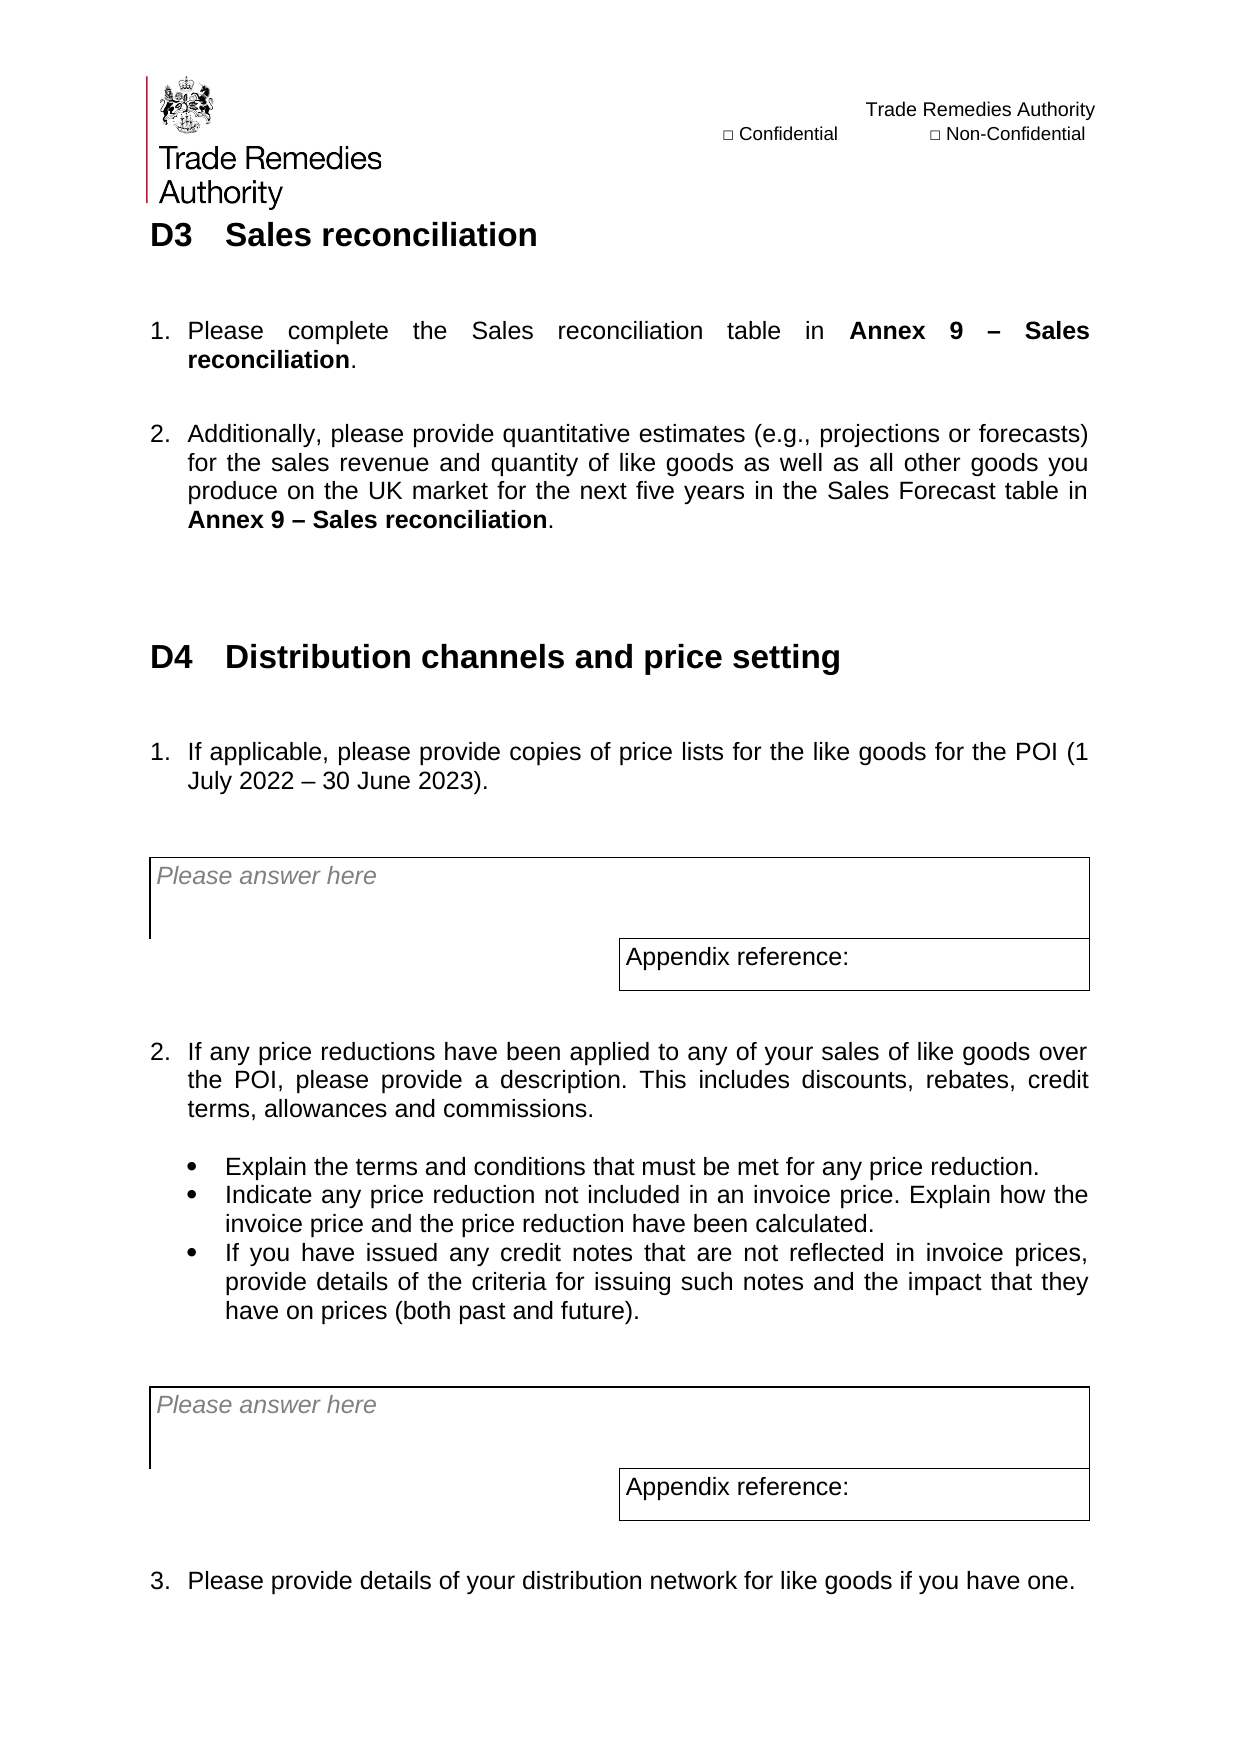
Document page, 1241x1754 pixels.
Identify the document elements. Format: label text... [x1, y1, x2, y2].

table_cell [150, 1469, 619, 1520]
list If any price reductions have been applied to any of your sales of like goods over the POI, please provide a description. This includes discounts, rebates, credit terms, allowances and commissions. [150, 1037, 1090, 1123]
list Please complete the Sales reconciliation table in Annex 9 – Sales reconciliation. [150, 316, 1090, 373]
table_header Please answer here [151, 858, 1089, 938]
list If you have issued any credit notes that are not reflected in invoice prices, provide details of the criteria for issuing such notes and the impact that they have on prices (both past and future). [187, 1238, 1090, 1324]
list If applicable, please provide copies of price lists for the like goods for the POI (1 July 2022 – 30 June 2023). [150, 737, 1090, 795]
table_cell Appendix reference: [620, 1469, 1089, 1520]
list Please provide details of your distribution network for like goods if you have one. [150, 1566, 1090, 1595]
table_header Please answer here [151, 1388, 1089, 1467]
subtitle D3 Sales reconciliation [150, 215, 1090, 254]
list Explain the terms and conditions that must be met for any price reduction. [187, 1152, 1090, 1180]
list Additionally, please provide quantitative estimates (e.g., projections or forecasts) for the sales revenue and quantity of like goods as well as all other goods you produce on the UK market for the next five years in the Sales Forecast table in Annex 9 – Sales reconciliation. [150, 419, 1090, 534]
table_cell Appendix reference: [620, 939, 1089, 990]
table_cell [150, 939, 619, 990]
list Indicate any price reduction not included in an invoice price. Explain how the invoice price and the price reduction have been calculated. [187, 1180, 1090, 1238]
subtitle D4 Distribution channels and price setting [150, 637, 1090, 675]
